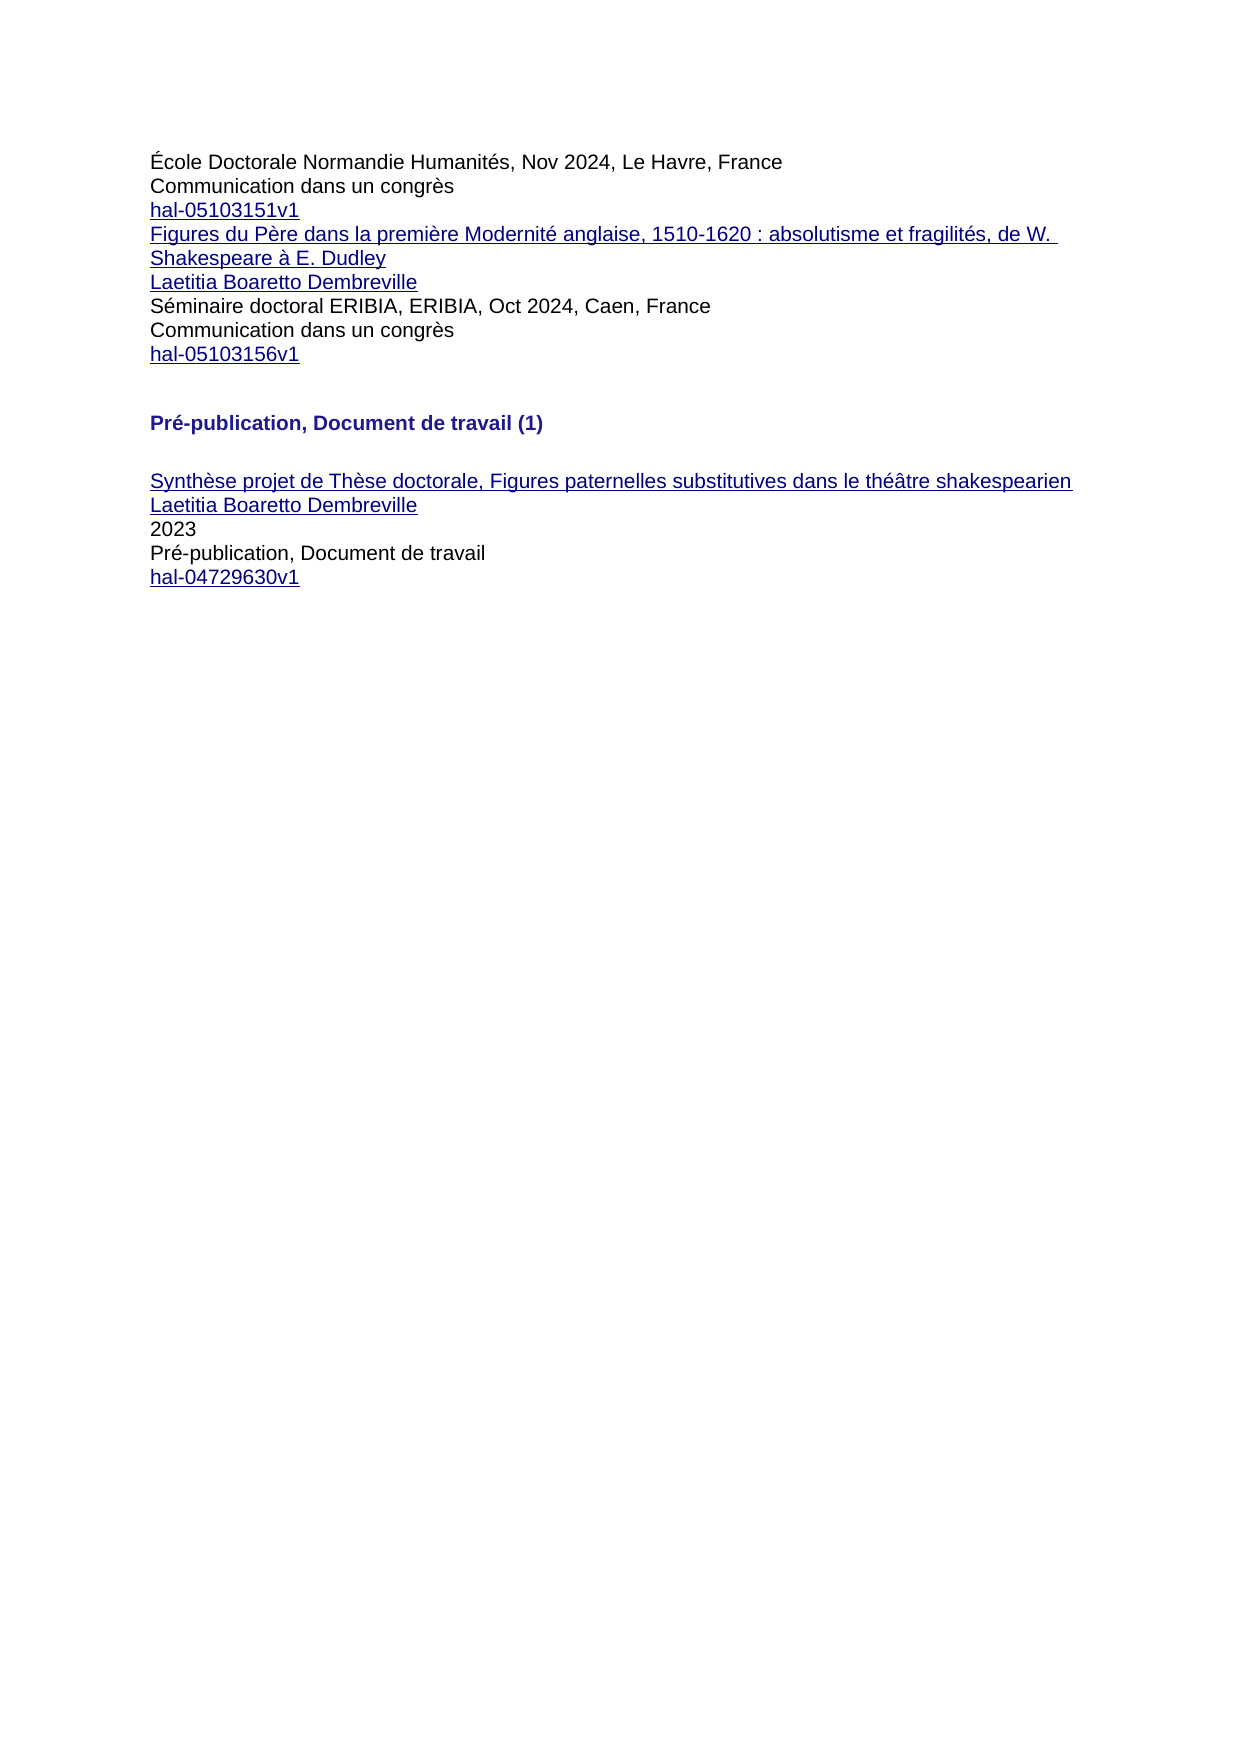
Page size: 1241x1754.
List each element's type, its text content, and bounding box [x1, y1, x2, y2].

subtitle Pré-publication, Document de travail (1) [150, 410, 1090, 434]
table_cell Objets Shakespeariens : le cas &quot;Hamlet Laetitia Boaretto Dembreville Journée d'Étude inter-sites Ecole Doctorale Normandie Humanités : L'Objet en Sciences Sociales, École Doctorale Normandie Humanités, Nov 2024, Le Havre, France Communication dans un congrès hal-05103151v1 [150, 150, 1090, 222]
table_header Synthèse projet de Thèse doctorale, Figures paternelles substitutives dans le théâtre shakespearien Laetitia Boaretto Dembreville 2023 Pré-publication, Document de travail hal-04729630v1 [150, 469, 1090, 588]
table_cell Figures du Père dans la première Modernité anglaise, 1510-1620 : absolutisme et fragilités, de W. Shakespeare à E. Dudley Laetitia Boaretto Dembreville Séminaire doctoral ERIBIA, ERIBIA, Oct 2024, Caen, France Communication dans un congrès hal-05103156v1 [150, 222, 1090, 366]
